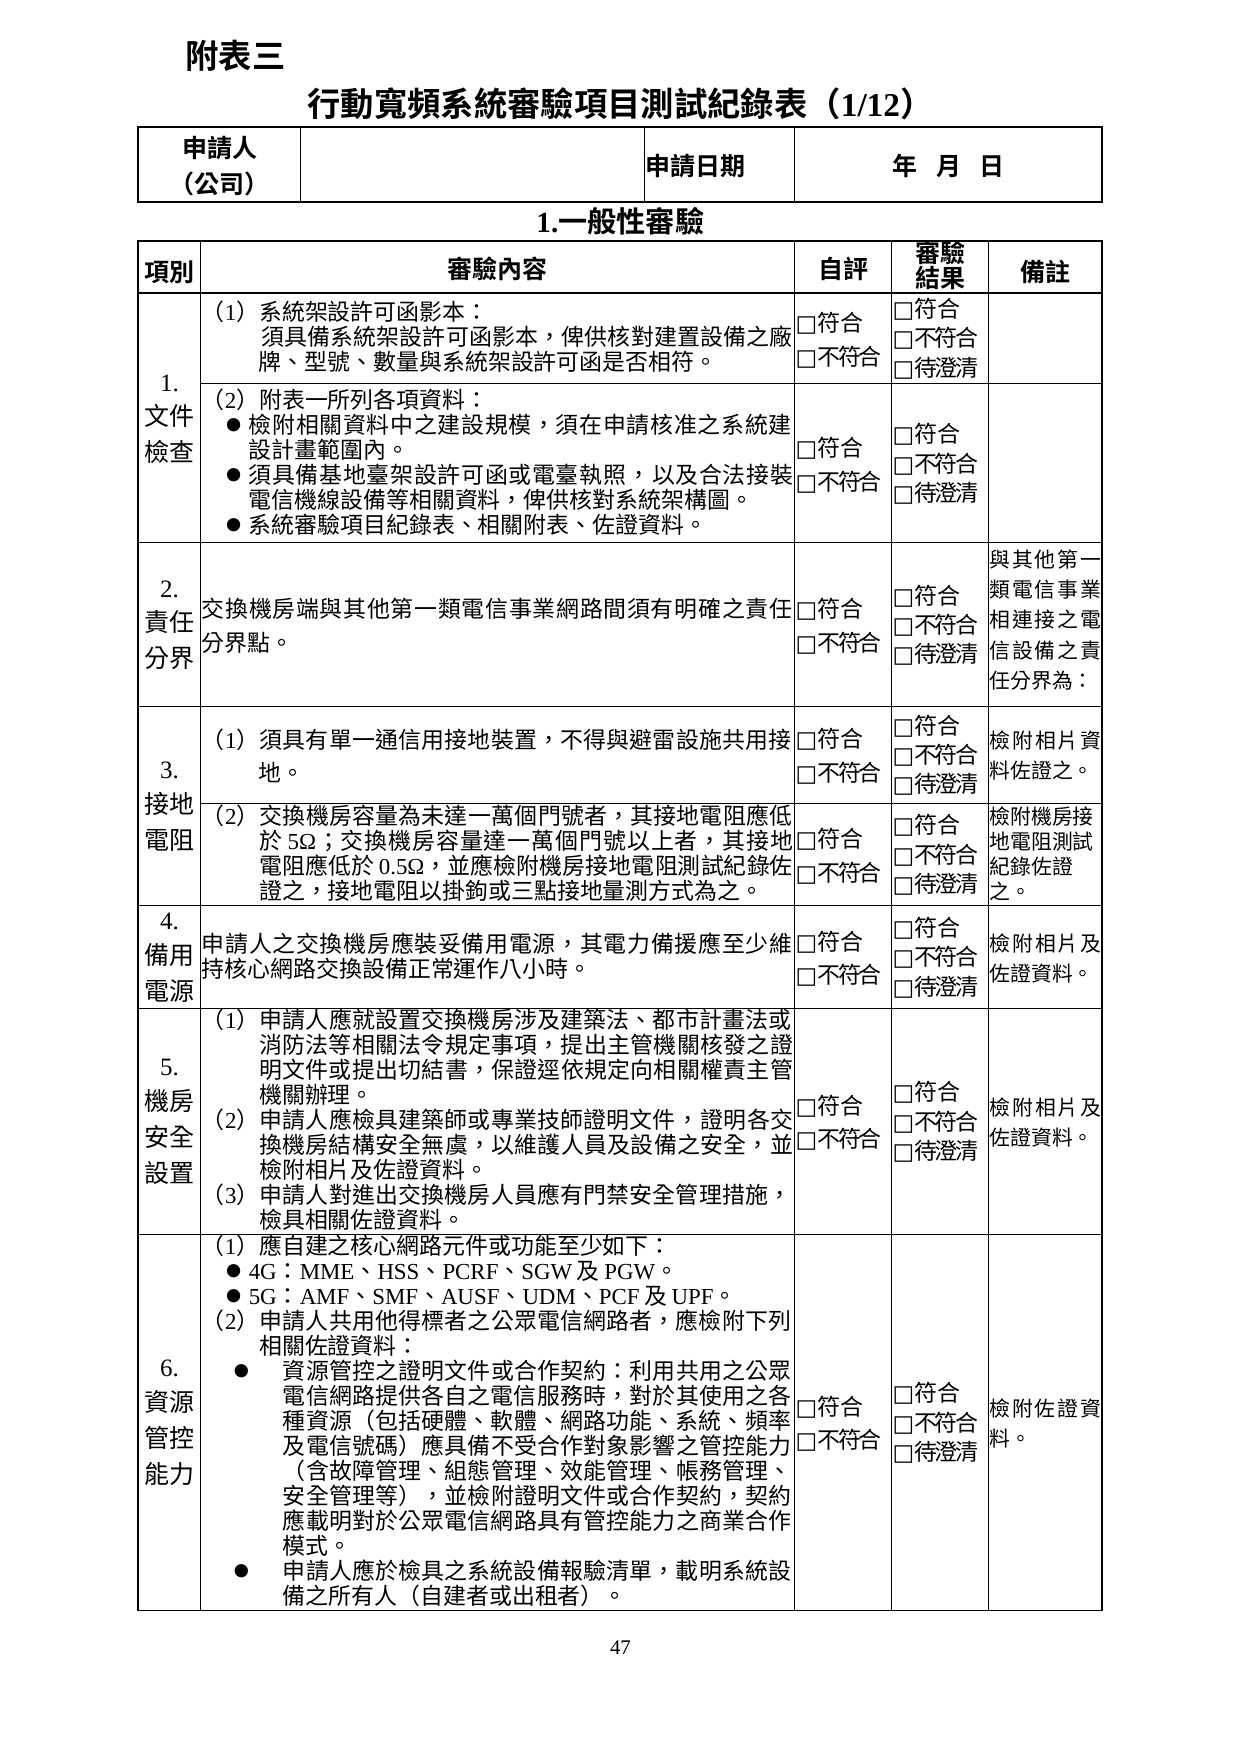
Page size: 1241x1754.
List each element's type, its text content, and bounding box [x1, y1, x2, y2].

table_cell 申請人之交換機房應裝妥備用電源，其電力備援應至少維持核心網路交換設備正常運作八小時。 [201, 906, 794, 1008]
table_cell □符合 □不符合 [795, 906, 891, 1008]
table_header 自評 [795, 242, 891, 292]
table_header 申請日期 [645, 128, 794, 201]
table_cell □符合 □不符合 □待澄清 [892, 543, 988, 706]
table_header 年 月 日 [795, 128, 1101, 201]
table_cell 2. 責任 分界 [139, 543, 200, 706]
table_cell 1. 文件 檢查 [139, 294, 200, 542]
table_header 項別 [139, 242, 200, 292]
table_cell 檢附佐證資料。 [989, 1235, 1101, 1610]
text 附表三 [185, 29, 1092, 78]
table_cell 4. 備用 電源 [139, 906, 200, 1008]
table_cell （1）申請人應就設置交換機房涉及建築法、都市計畫法或消防法等相關法令規定事項，提出主管機關核發之證明文件或提出切結書，保證逕依規定向相關權責主管機關辦理。 （2）申請人應檢具建築師或專業技師證明文件，證明各交換機房結構安全無虞，以維護人員及設備之安全，並檢附相片及佐證資料。 （3）申請人對進出交換機房人員應有門禁安全管理措施，檢具相關佐證資料。 [201, 1009, 794, 1234]
table_cell （1）系統架設許可函影本： 須具備系統架設許可函影本，俾供核對建置設備之廠牌、型號、數量與系統架設許可函是否相符。 [201, 294, 794, 382]
table_cell □符合 □不符合 [795, 707, 891, 802]
table_cell 與其他第一類電信事業相連接之電信設備之責任分界為： _______。 [989, 543, 1101, 706]
table_cell □符合 □不符合 □待澄清 [892, 294, 988, 382]
table_header 備註 [989, 242, 1101, 292]
table_header [301, 128, 644, 201]
table_cell 檢附機房接地電阻測試紀錄佐證之。 [989, 804, 1101, 905]
table_cell 交換機房端與其他第一類電信事業網路間須有明確之責任分界點。 [201, 543, 794, 706]
table_cell 檢附相片及佐證資料。 [989, 906, 1101, 1008]
table_cell □符合 □不符合 [795, 294, 891, 382]
table_cell （2）附表一所列各項資料： 檢附相關資料中之建設規模，須在申請核准之系統建設計畫範圍內。 須具備基地臺架設許可函或電臺執照，以及合法接裝電信機線設備等相關資料，俾供核對系統架構圖。 系統審驗項目紀錄表、相關附表、佐證資料。 [201, 384, 794, 542]
table_cell 檢附相片資料佐證之。 [989, 707, 1101, 802]
table_cell （1）須具有單一通信用接地裝置，不得與避雷設施共用接地。 [201, 707, 794, 802]
table_cell □符合 □不符合 [795, 1009, 891, 1234]
table_cell □符合 □不符合 [795, 543, 891, 706]
table_header 審驗 結果 [892, 242, 988, 292]
table_cell □符合 □不符合 [795, 384, 891, 542]
table_header 審驗內容 [201, 242, 794, 292]
table_cell [989, 294, 1101, 382]
table_cell 6. 資源管控能力 [139, 1235, 200, 1610]
table_cell □符合 □不符合 □待澄清 [892, 707, 988, 802]
table_cell （2）交換機房容量為未達一萬個門號者，其接地電阻應低於5Ω；交換機房容量達一萬個門號以上者，其接地電阻應低於0.5Ω，並應檢附機房接地電阻測試紀錄佐證之，接地電阻以掛鉤或三點接地量測方式為之。 [201, 804, 794, 905]
table_cell [989, 384, 1101, 542]
text 行動寬頻系統審驗項目測試紀錄表（1/12） [148, 78, 1092, 126]
table_cell 5. 機房安全設置 [139, 1009, 200, 1234]
table_cell （1）應自建之核心網路元件或功能至少如下： 4G：MME、HSS、PCRF、SGW及PGW。 5G：AMF、SMF、AUSF、UDM、PCF及UPF。 （2）申請人共用他得標者之公眾電信網路者，應檢附下列相關佐證資料： 資源管控之證明文件或合作契約：利用共用之公眾電信網路提供各自之電信服務時，對於其使用之各種資源（包括硬體、軟體、網路功能、系統、頻率及電信號碼）應具備不受合作對象影響之管控能力（含故障管理、組態管理、效能管理、帳務管理、安全管理等），並檢附證明文件或合作契約，契約應載明對於公眾電信網路具有管控能力之商業合作模式。 申請人應於檢具之系統設備報驗清單，載明系統設備之所有人（自建者或出租者）。 [201, 1235, 794, 1610]
table_header 申請人 （公司） [139, 128, 300, 201]
table_cell □符合 □不符合 □待澄清 [892, 384, 988, 542]
table_cell □符合 □不符合 □待澄清 [892, 1235, 988, 1610]
table_cell 3. 接地 電阻 [139, 707, 200, 905]
text 1.一般性審驗 [148, 203, 1092, 240]
table_cell □符合 □不符合 [795, 804, 891, 905]
table_cell 檢附相片及佐證資料。 [989, 1009, 1101, 1234]
table_cell □符合 □不符合 □待澄清 [892, 804, 988, 905]
table_cell □符合 □不符合 [795, 1235, 891, 1610]
table_cell □符合 □不符合 □待澄清 [892, 1009, 988, 1234]
table_cell □符合 □不符合 □待澄清 [892, 906, 988, 1008]
